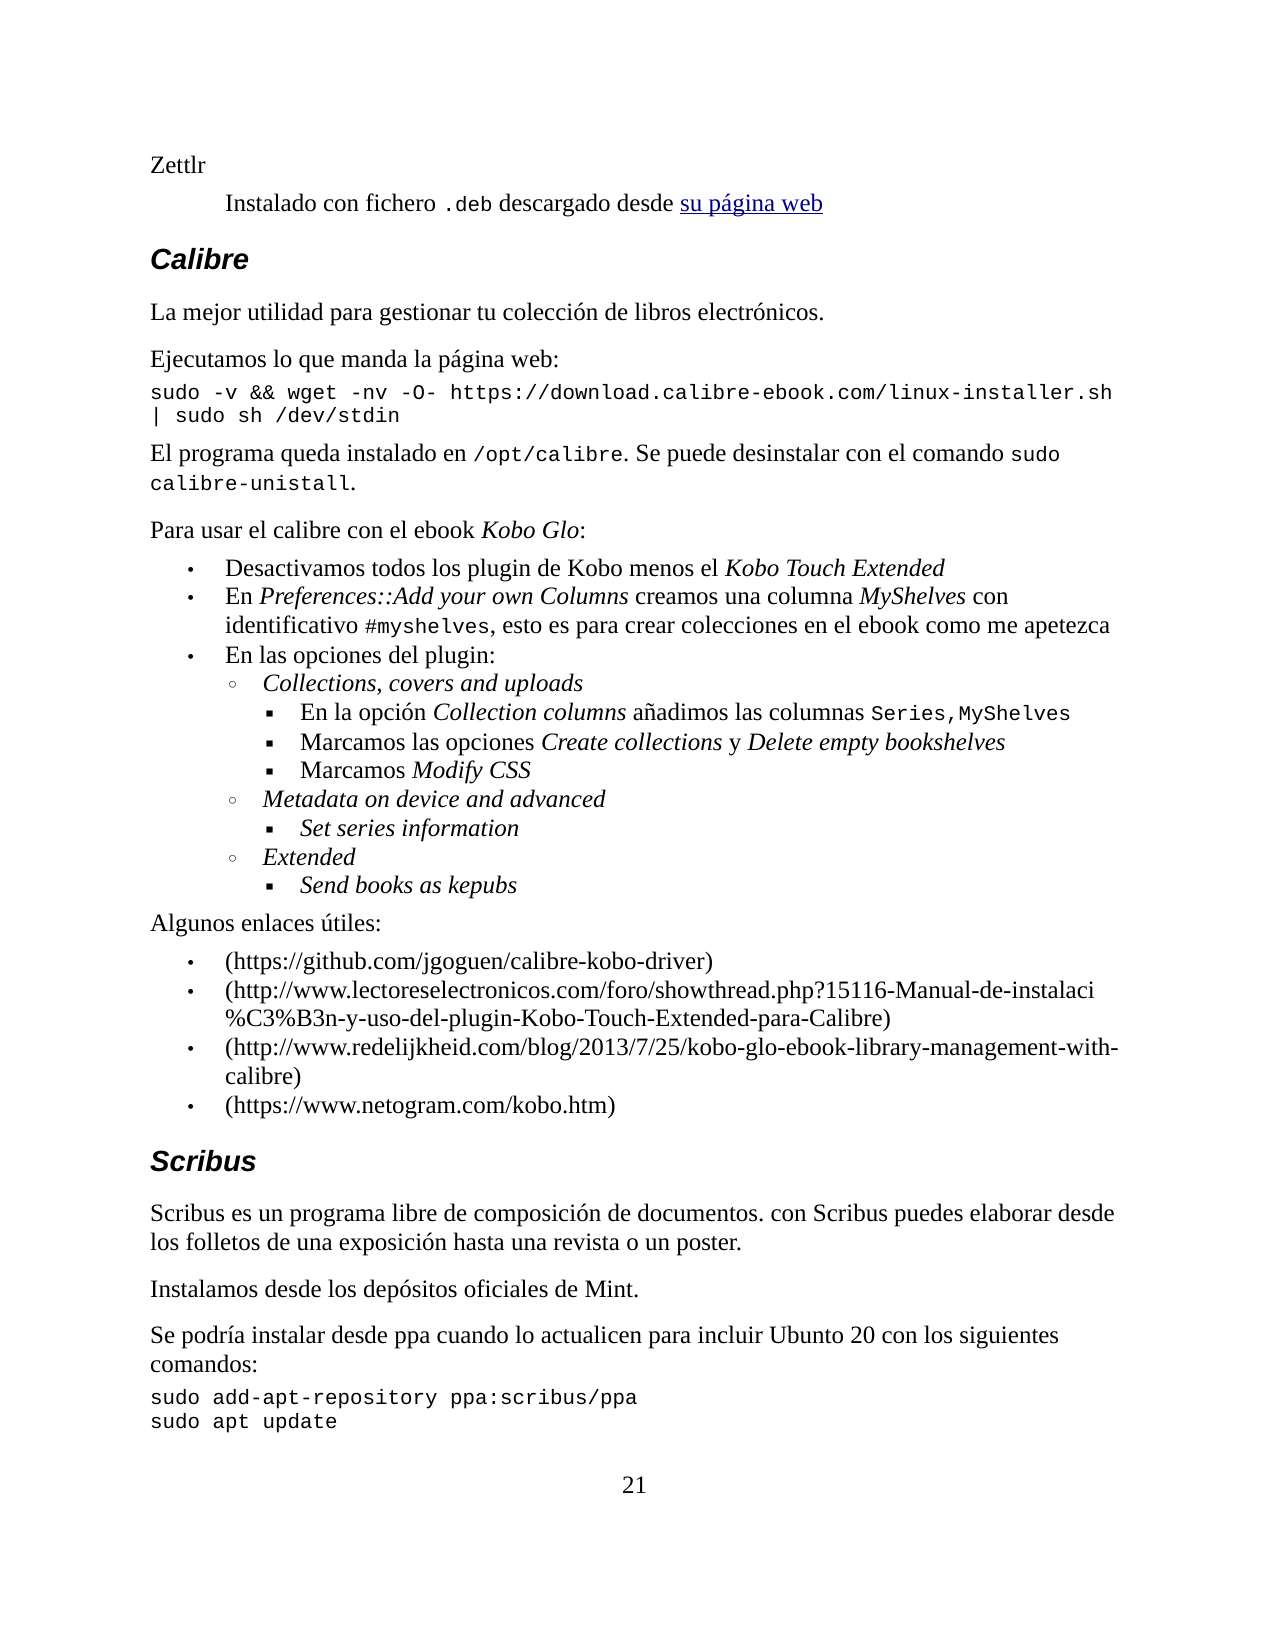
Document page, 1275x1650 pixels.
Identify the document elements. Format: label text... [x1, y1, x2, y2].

list Metadata on device and advanced [225, 784, 1125, 813]
list (http://www.lectoreselectronicos.com/foro/showthread.php?15116-Manual-de-instalaci%C3%B3n-y-uso-del-plugin-Kobo-Touch-Extended-para-Calibre) [187, 975, 1125, 1032]
text La mejor utilidad para gestionar tu colección de libros electrónicos. [150, 297, 1125, 326]
text Instalamos desde los depósitos oficiales de Mint. [150, 1274, 1125, 1303]
text Algunos enlaces útiles: [150, 908, 1125, 937]
subtitle Calibre [150, 242, 1125, 276]
text Se podría instalar desde ppa cuando lo actualicen para incluir Ubunto 20 con los siguientes comandos: [150, 1321, 1125, 1378]
list Send books as kepubs [262, 871, 1125, 899]
list Collections, covers and uploads [225, 668, 1125, 697]
list Set series information [262, 813, 1125, 842]
text Zettlr [150, 150, 1125, 179]
list En las opciones del plugin: [187, 640, 1125, 668]
list (https://www.netogram.com/kobo.htm) [187, 1090, 1125, 1118]
text Scribus es un programa libre de composición de documentos. con Scribus puedes elaborar desde los folletos de una exposición hasta una revista o un poster. [150, 1198, 1125, 1256]
list Desactivamos todos los plugin de Kobo menos el Kobo Touch Extended [187, 553, 1125, 581]
list Extended [225, 842, 1125, 871]
list (http://www.redelijkheid.com/blog/2013/7/25/kobo-glo-ebook-library-management-with-calibre) [187, 1032, 1125, 1090]
text Instalado con fichero .deb descargado desde su página web [225, 188, 1125, 217]
list En la opción Collection columns añadimos las columnas Series,MyShelves [262, 697, 1125, 727]
text sudo add-apt-repository ppa:scribus/ppa [150, 1387, 1125, 1411]
text sudo apt update [150, 1411, 1125, 1434]
list Marcamos Modify CSS [262, 756, 1125, 784]
text sudo -v && wget -nv -O- https://download.calibre-ebook.com/linux-installer.sh | sudo sh /dev/stdin [150, 382, 1125, 429]
text Para usar el calibre con el ebook Kobo Glo: [150, 515, 1125, 544]
list Marcamos las opciones Create collections y Delete empty bookshelves [262, 727, 1125, 756]
list En Preferences::Add your own Columns creamos una columna MyShelves con identificativo #myshelves, esto es para crear colecciones en el ebook como me apetezca [187, 581, 1125, 640]
subtitle Scribus [150, 1143, 1125, 1177]
text El programa queda instalado en /opt/calibre. Se puede desinstalar con el comando sudo calibre-unistall. [150, 438, 1125, 497]
text Ejecutamos lo que manda la página web: [150, 344, 1125, 373]
list (https://github.com/jgoguen/calibre-kobo-driver) [187, 946, 1125, 975]
